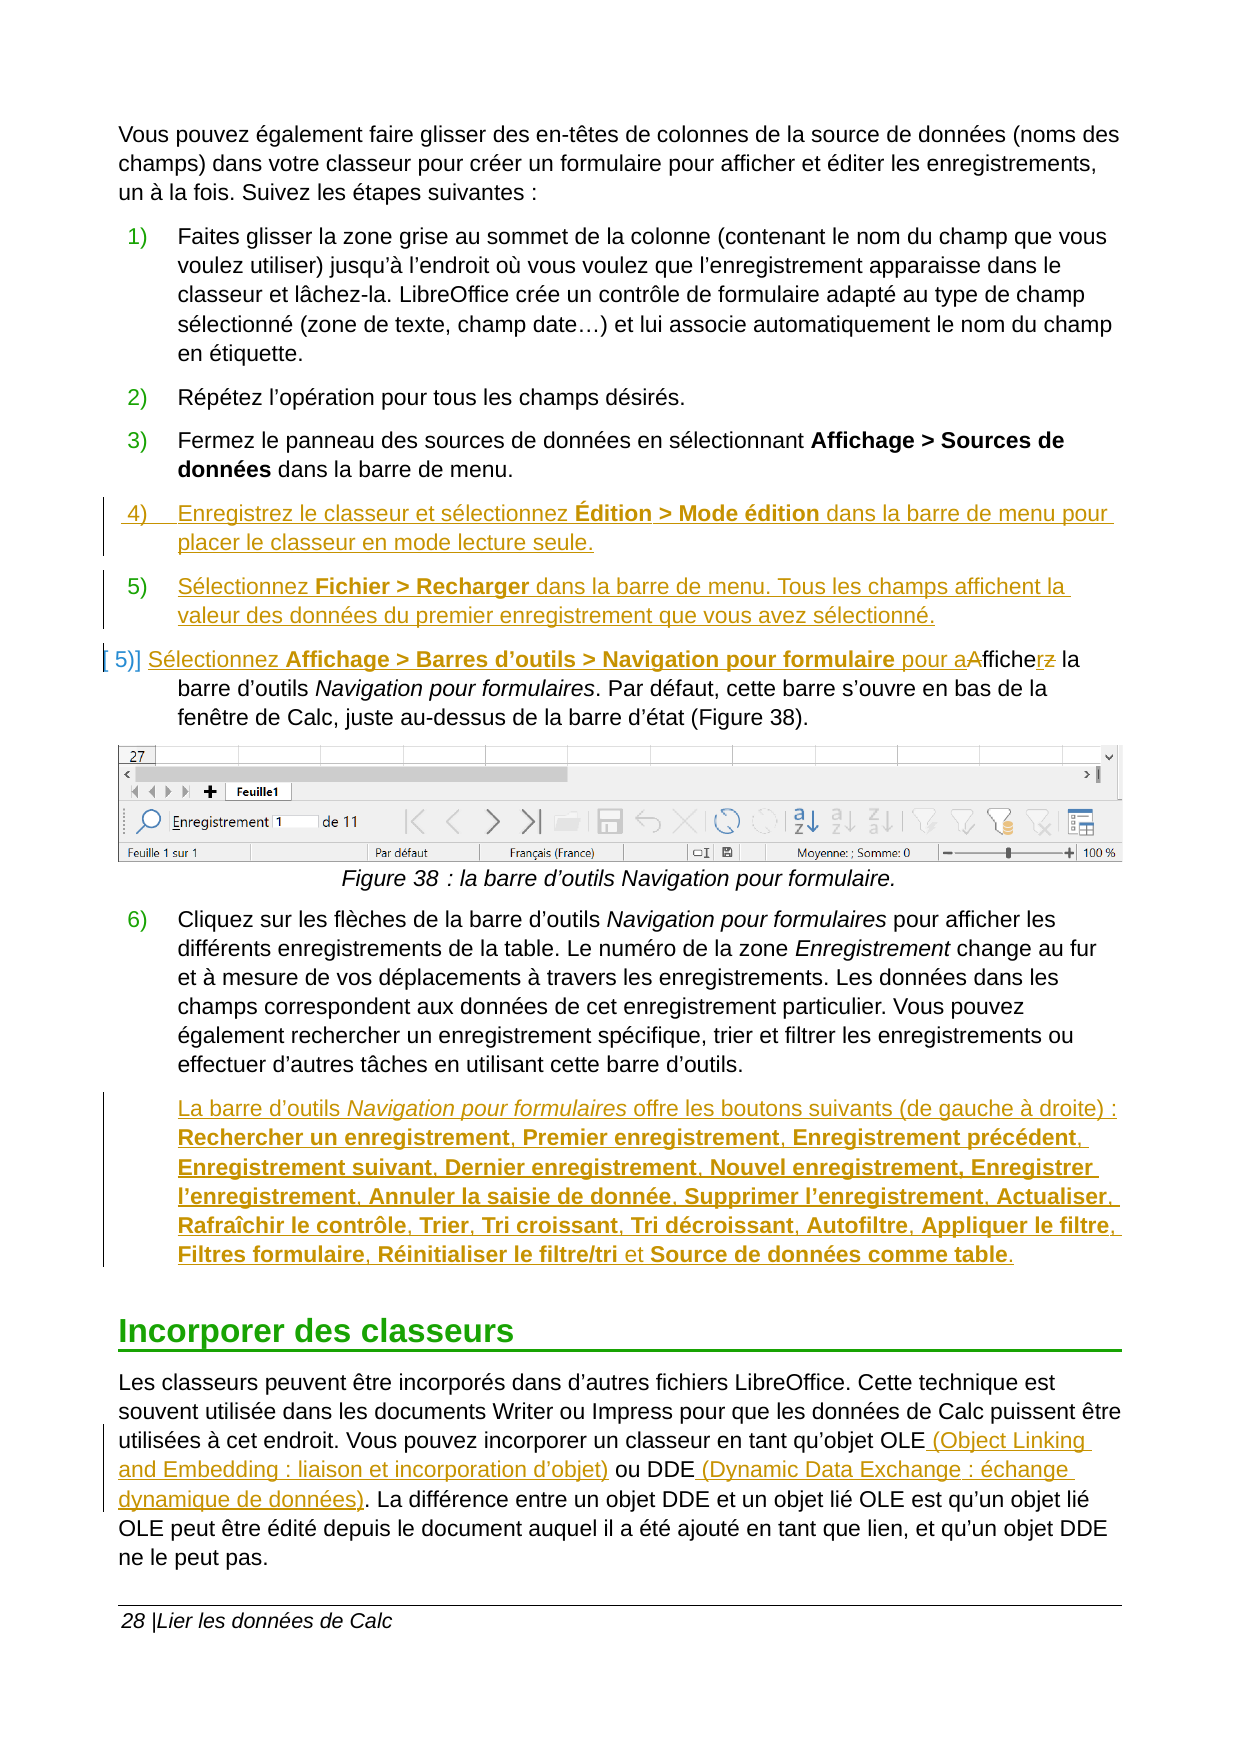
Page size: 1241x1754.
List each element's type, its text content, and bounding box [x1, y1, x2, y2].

list Fermez le panneau des sources de données en sélectionnant Affichage > Sources de données dans la barre de menu. [148, 424, 1122, 483]
text Figure 38 : la barre d’outils Navigation pour formulaire. [118, 862, 1122, 891]
list La barre d’outils Navigation pour formulaires offre les boutons suivants (de gauche à droite) : Rechercher un enregistrement, Premier enregistrement, Enregistrement précédent, Enregistrement suivant, Dernier enregistrement, Nouvel enregistrement, Enregistrer l’enregistrement, Annuler la saisie de donnée, Supprimer l’enregistrement, Actualiser, Rafraîchir le contrôle, Trier, Tri croissant, Tri décroissant, Autofiltre, Appliquer le filtre, Filtres formulaire, Réinitialiser le filtre/tri et Source de données comme table. [148, 1092, 1122, 1267]
list Répétez l’opération pour tous les champs désirés. [148, 381, 1122, 410]
subtitle Incorporer des classeurs [118, 1311, 1122, 1349]
list Cliquez sur les flèches de la barre d’outils Navigation pour formulaires pour afficher les différents enregistrements de la table. Le numéro de la zone Enregistrement change au fur et à mesure de vos déplacements à travers les enregistrements. Les données dans les champs correspondent aux données de cet enregistrement particulier. Vous pouvez également rechercher un enregistrement spécifique, trier et filtrer les enregistrements ou effectuer d’autres tâches en utilisant cette barre d’outils. [148, 903, 1122, 1078]
picture [118, 745, 1123, 862]
list Enregistrez le classeur et sélectionnez Édition > Mode édition dans la barre de menu pour placer le classeur en mode lecture seule. [148, 497, 1122, 556]
list Sélectionnez Affichage > Barres d’outils > Navigation pour formulaire pour afficher la barre d’outils Navigation pour formulaires. Par défaut, cette barre s’ouvre en bas de la fenêtre de Calc, juste au-dessus de la barre d’état (Figure 38). [148, 643, 1122, 731]
list Faites glisser la zone grise au sommet de la colonne (contenant le nom du champ que vous voulez utiliser) jusqu’à l’endroit où vous voulez que l’enregistrement apparaisse dans le classeur et lâchez-la. LibreOffice crée un contrôle de formulaire adapté au type de champ sélectionné (zone de texte, champ date…) et lui associe automatiquement le nom du champ en étiquette. [148, 220, 1122, 366]
list Sélectionnez Fichier > Recharger dans la barre de menu. Tous les champs affichent la valeur des données du premier enregistrement que vous avez sélectionné. [148, 570, 1122, 628]
text Vous pouvez également faire glisser des en-têtes de colonnes de la source de données (noms des champs) dans votre classeur pour créer un formulaire pour afficher et éditer les enregistrements, un à la fois. Suivez les étapes suivantes : [118, 118, 1122, 206]
text Les classeurs peuvent être incorporés dans d’autres fichiers LibreOffice. Cette technique est souvent utilisée dans les documents Writer ou Impress pour que les données de Calc puissent être utilisées à cet endroit. Vous pouvez incorporer un classeur en tant qu’objet OLE (Object Linking and Embedding : liaison et incorporation d’objet) ou DDE (Dynamic Data Exchange : échange dynamique de données). La différence entre un objet DDE et un objet lié OLE est qu’un objet lié OLE peut être édité depuis le document auquel il a été ajouté en tant que lien, et qu’un objet DDE ne le peut pas. [118, 1366, 1122, 1570]
